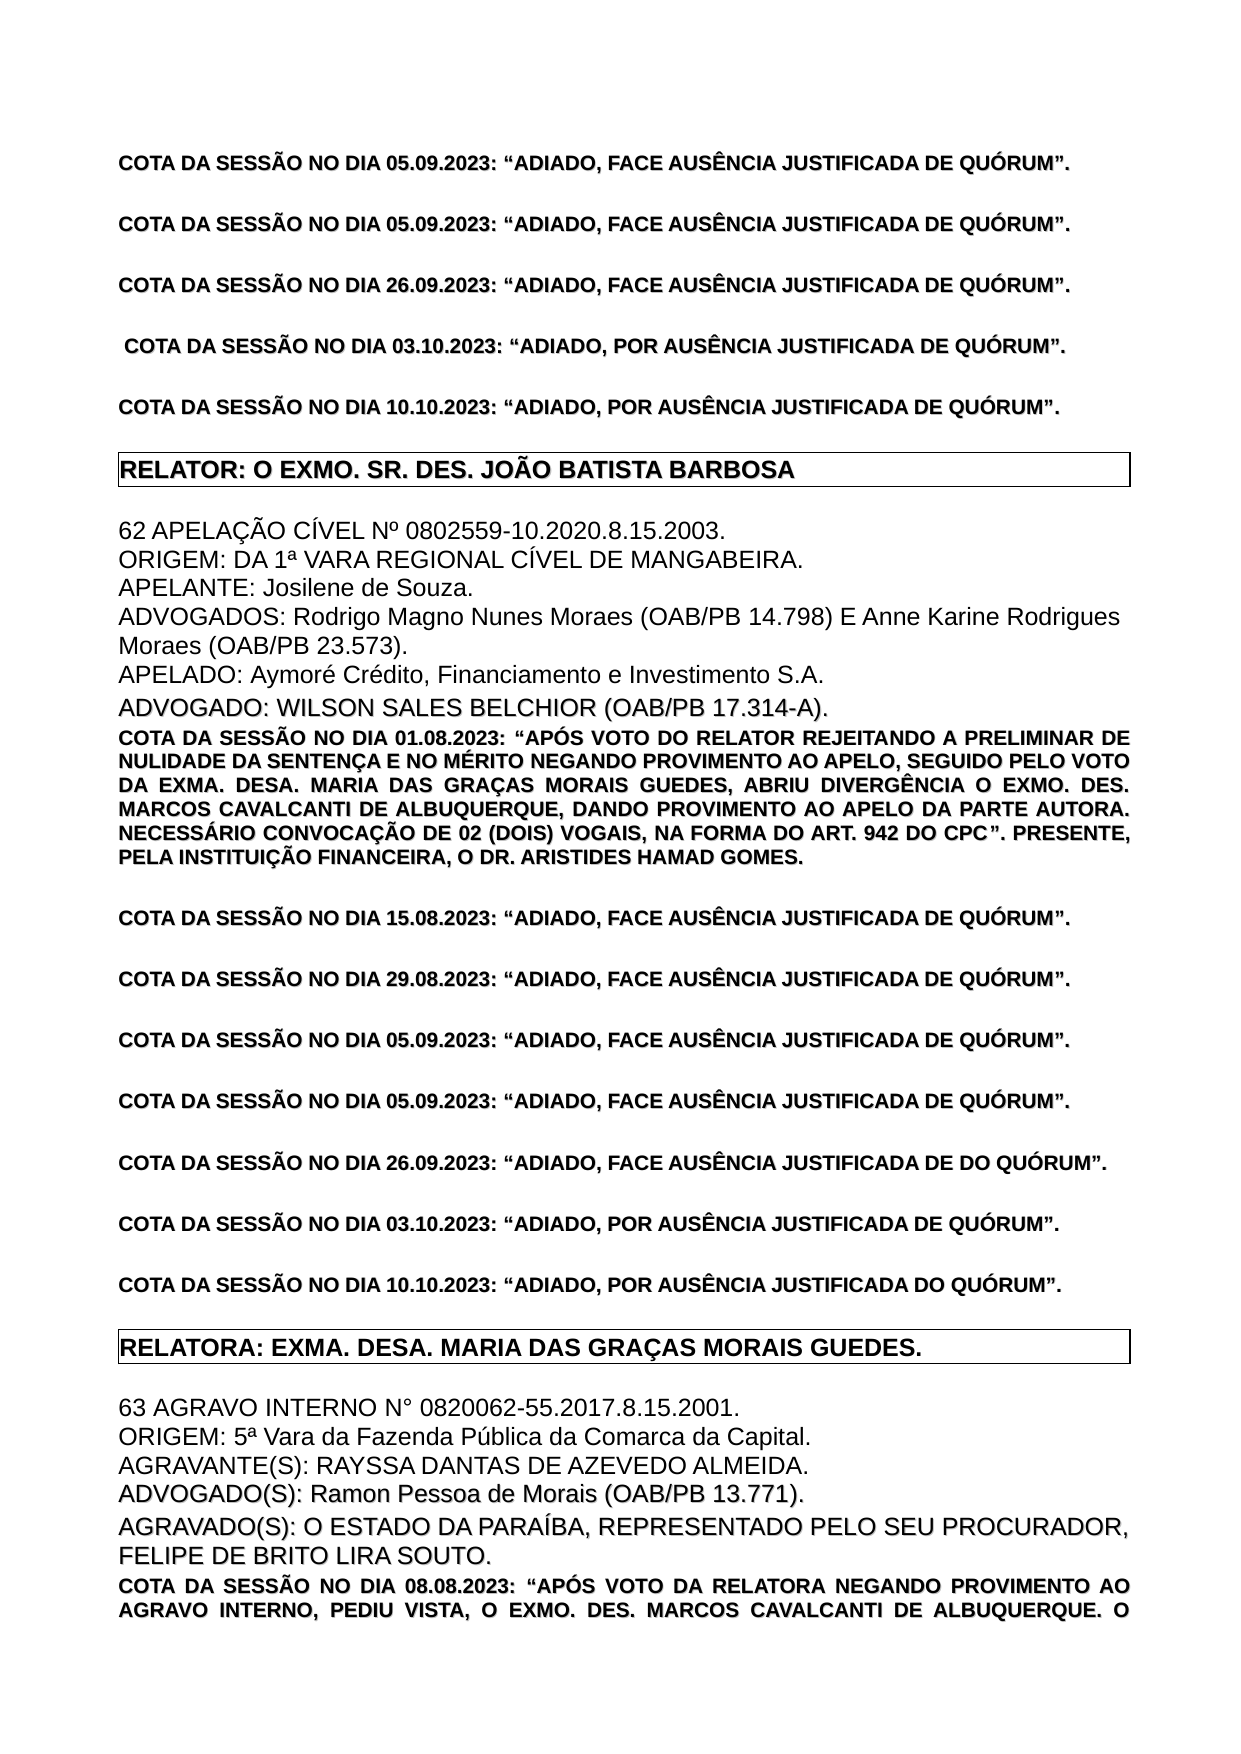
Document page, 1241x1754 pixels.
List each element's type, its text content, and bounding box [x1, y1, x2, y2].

text COTA DA SESSÃO NO DIA 05.09.2023: “ADIADO, FACE AUSÊNCIA JUSTIFICADA DE QUÓRUM”. [118, 1089, 1131, 1113]
text RELATOR: O EXMO. SR. DES. JOÃO BATISTA BARBOSA [119, 453, 1129, 486]
text APELADO: Aymoré Crédito, Financiamento e Investimento S.A. [118, 659, 1122, 688]
text AGRAVADO(S): O ESTADO DA PARAÍBA, REPRESENTADO PELO SEU PROCURADOR, FELIPE DE BRITO LIRA SOUTO. [118, 1512, 1131, 1570]
text COTA DA SESSÃO NO DIA 26.09.2023: “ADIADO, FACE AUSÊNCIA JUSTIFICADA DE DO QUÓRUM”. [118, 1150, 1131, 1174]
text COTA DA SESSÃO NO DIA 15.08.2023: “ADIADO, FACE AUSÊNCIA JUSTIFICADA DE QUÓRUM”. [118, 906, 1131, 930]
text ADVOGADOS: Rodrigo Magno Nunes Moraes (OAB/PB 14.798) E Anne Karine Rodrigues Moraes (OAB/PB 23.573). [118, 602, 1122, 659]
text ORIGEM: DA 1ª VARA REGIONAL CÍVEL DE MANGABEIRA. [118, 544, 1122, 573]
text COTA DA SESSÃO NO DIA 10.10.2023: “ADIADO, POR AUSÊNCIA JUSTIFICADA DE QUÓRUM”. [118, 395, 1131, 419]
text COTA DA SESSÃO NO DIA 29.08.2023: “ADIADO, FACE AUSÊNCIA JUSTIFICADA DE QUÓRUM”. [118, 967, 1131, 991]
text AGRAVANTE(S): RAYSSA DANTAS DE AZEVEDO ALMEIDA. [118, 1451, 1122, 1479]
text COTA DA SESSÃO NO DIA 03.10.2023: “ADIADO, POR AUSÊNCIA JUSTIFICADA DE QUÓRUM”. [118, 334, 1131, 358]
text RELATORA: EXMA. DESA. MARIA DAS GRAÇAS MORAIS GUEDES. [119, 1330, 1129, 1363]
text COTA DA SESSÃO NO DIA 01.08.2023: “APÓS VOTO DO RELATOR REJEITANDO A PRELIMINAR DE NULIDADE DA SENTENÇA E NO MÉRITO NEGANDO PROVIMENTO AO APELO, SEGUIDO PELO VOTO DA EXMA. DESA. MARIA DAS GRAÇAS MORAIS GUEDES, ABRIU DIVERGÊNCIA O EXMO. DES. MARCOS CAVALCANTI DE ALBUQUERQUE, DANDO PROVIMENTO AO APELO DA PARTE AUTORA. NECESSÁRIO CONVOCAÇÃO DE 02 (DOIS) VOGAIS, NA FORMA DO ART. 942 DO CPC”. PRESENTE, PELA INSTITUIÇÃO FINANCEIRA, O DR. ARISTIDES HAMAD GOMES. [118, 725, 1131, 869]
text COTA DA SESSÃO NO DIA 26.09.2023: “ADIADO, FACE AUSÊNCIA JUSTIFICADA DE QUÓRUM”. [118, 273, 1131, 297]
text 63 AGRAVO INTERNO N° 0820062-55.2017.8.15.2001. [118, 1393, 1122, 1422]
text COTA DA SESSÃO NO DIA 05.09.2023: “ADIADO, FACE AUSÊNCIA JUSTIFICADA DE QUÓRUM”. [118, 151, 1131, 175]
text COTA DA SESSÃO NO DIA 10.10.2023: “ADIADO, POR AUSÊNCIA JUSTIFICADA DO QUÓRUM”. [118, 1272, 1131, 1296]
text COTA DA SESSÃO NO DIA 08.08.2023: “APÓS VOTO DA RELATORA NEGANDO PROVIMENTO AO AGRAVO INTERNO, PEDIU VISTA, O EXMO. DES. MARCOS CAVALCANTI DE ALBUQUERQUE. O [118, 1574, 1131, 1622]
text COTA DA SESSÃO NO DIA 05.09.2023: “ADIADO, FACE AUSÊNCIA JUSTIFICADA DE QUÓRUM”. [118, 212, 1131, 236]
text APELANTE: Josilene de Souza. [118, 573, 1122, 602]
text ADVOGADO: WILSON SALES BELCHIOR (OAB/PB 17.314-A). [118, 692, 1131, 721]
text COTA DA SESSÃO NO DIA 05.09.2023: “ADIADO, FACE AUSÊNCIA JUSTIFICADA DE QUÓRUM”. [118, 1028, 1131, 1052]
text ADVOGADO(S): Ramon Pessoa de Morais (OAB/PB 13.771). [118, 1479, 1122, 1508]
text 62 APELAÇÃO CÍVEL Nº 0802559-10.2020.8.15.2003. [118, 516, 1122, 544]
text ORIGEM: 5ª Vara da Fazenda Pública da Comarca da Capital. [118, 1422, 1122, 1451]
text COTA DA SESSÃO NO DIA 03.10.2023: “ADIADO, POR AUSÊNCIA JUSTIFICADA DE QUÓRUM”. [118, 1211, 1131, 1235]
